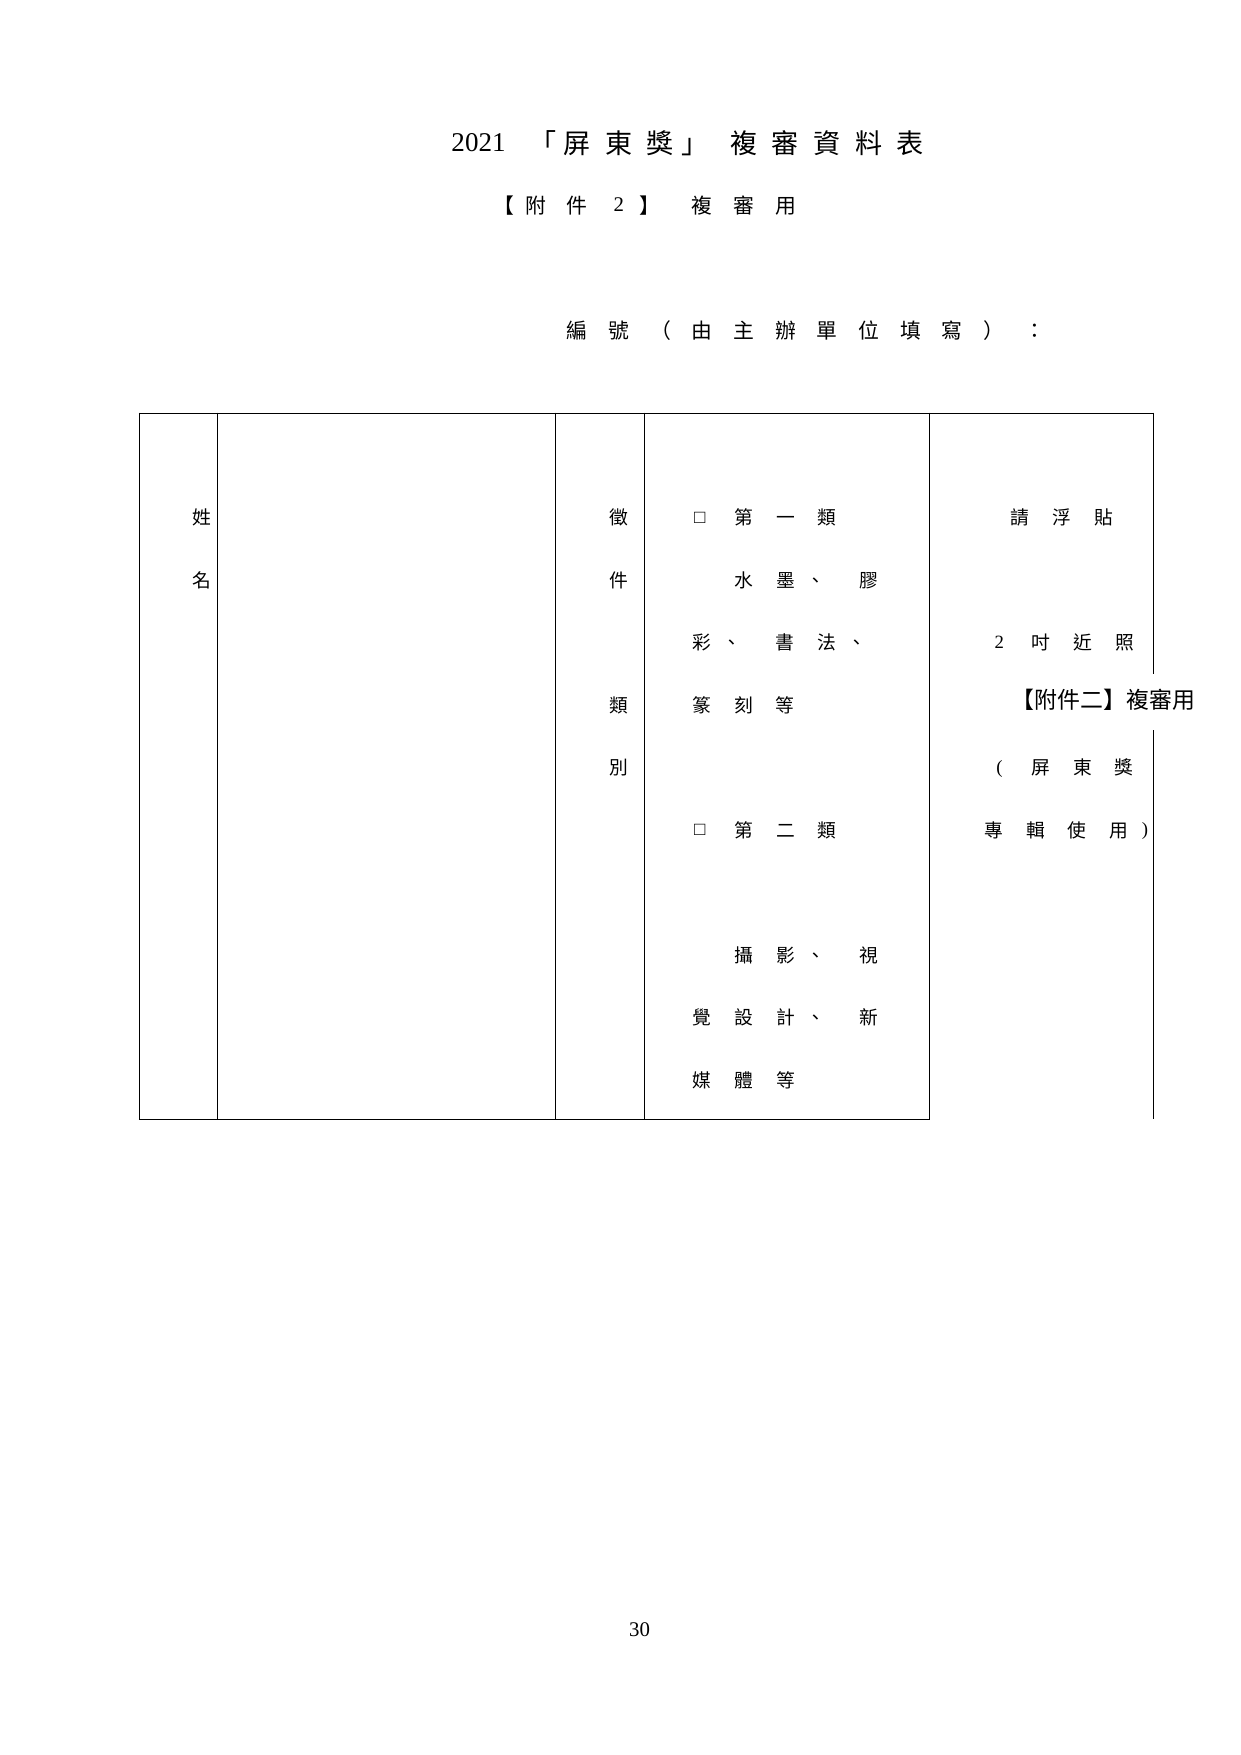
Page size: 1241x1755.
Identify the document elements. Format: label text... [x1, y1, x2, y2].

text 編號（由主辦單位填寫）： [155, 287, 1056, 350]
table_header 姓名 [140, 414, 217, 1119]
table_header 請浮貼 2吋近照 (屏東獎專輯使用) [930, 414, 1153, 1119]
table_header [218, 414, 555, 1119]
table_header □ 第一類 水墨、膠彩、書法、篆刻等 □ 第二類 攝影、視覺設計、新媒體等 [645, 414, 929, 1119]
text 2021「屏東獎」複審資料表 【附件2】複審用 [139, 100, 1139, 225]
table_header 徵件 類別 [556, 414, 644, 1119]
table_header □ 第一類 水墨、膠彩、書法、篆刻等 □ 第二類 攝影、視覺設計、新媒體等 [996, 674, 1240, 730]
